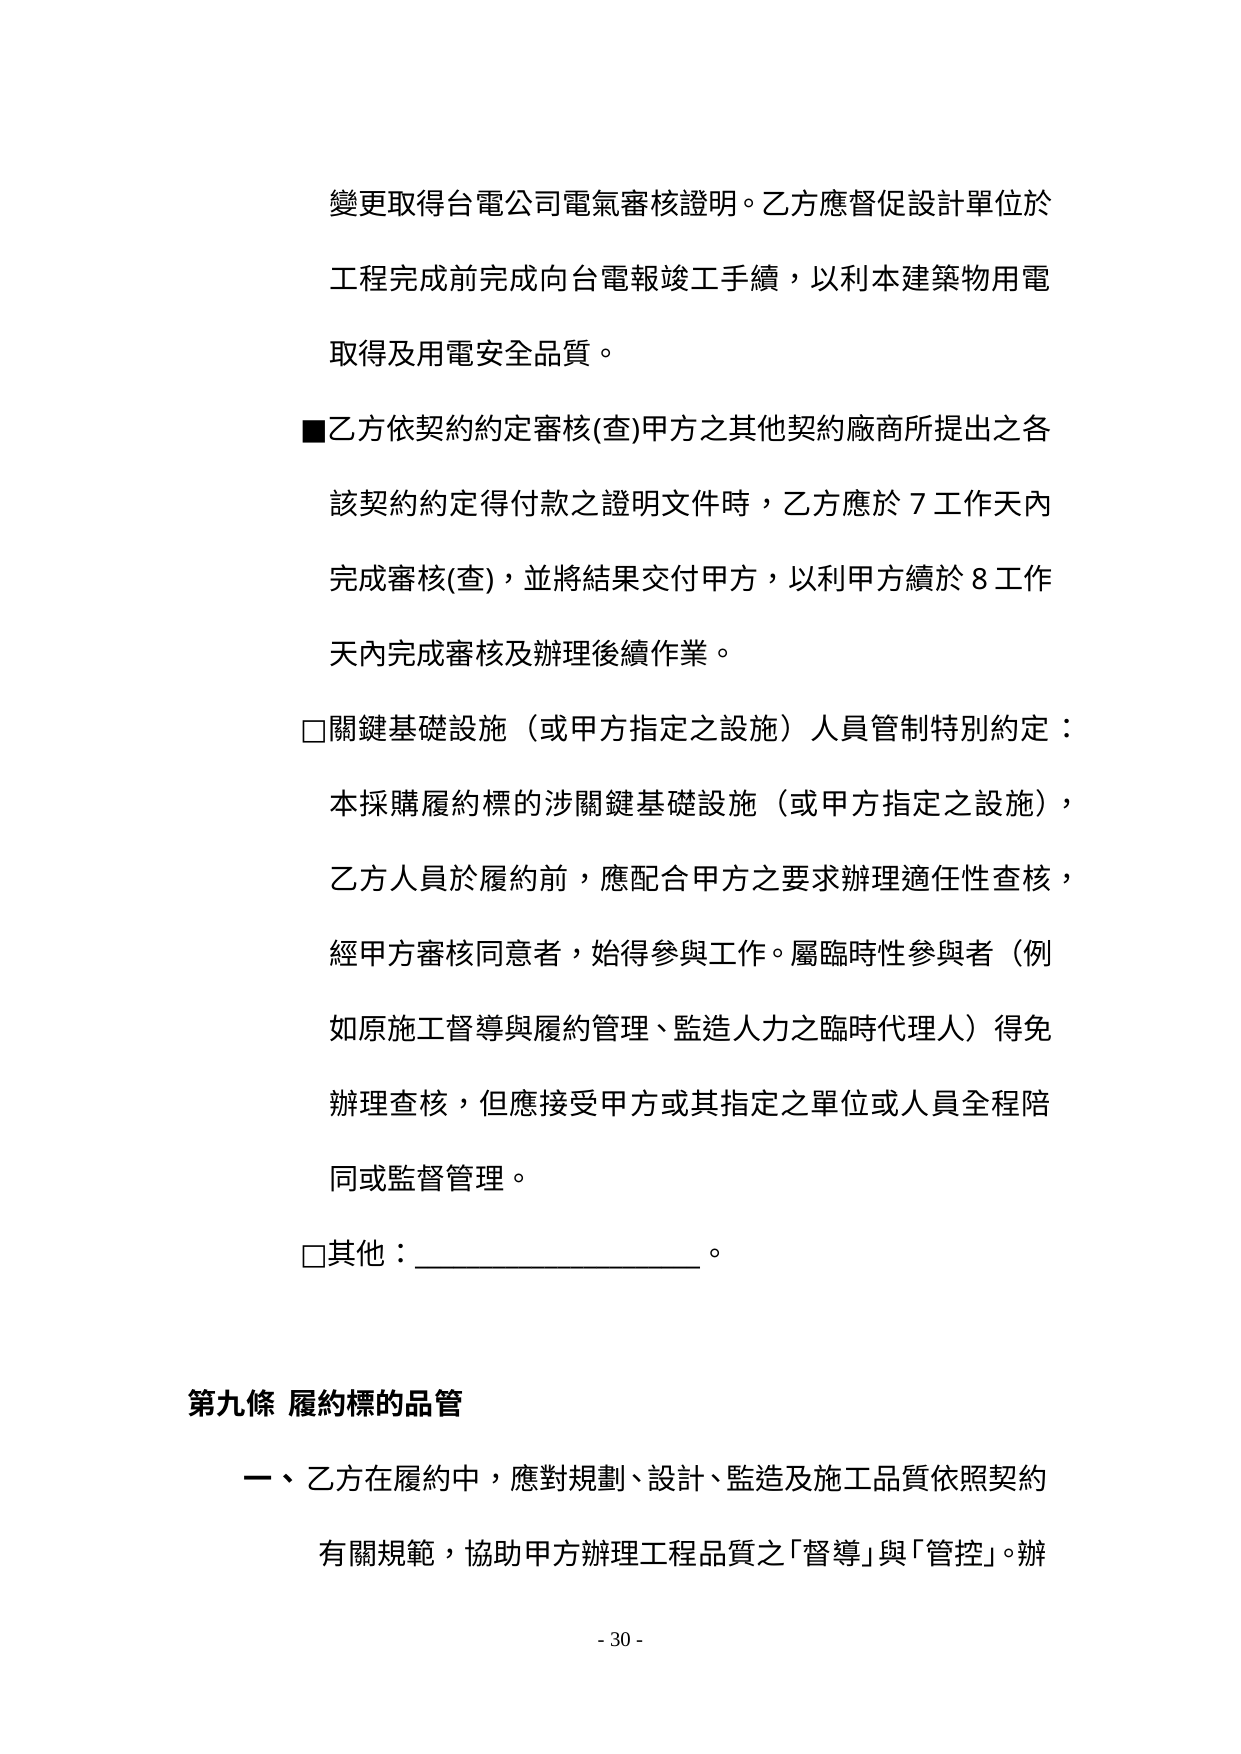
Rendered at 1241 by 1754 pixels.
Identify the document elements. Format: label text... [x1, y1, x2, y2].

list 乙方在履約中，應對規劃、設計、監造及施工品質依照契約有關規範，協助甲方辦理工程品質之「督導」與「管控」。辦理工程設計之諮詢及審查等服務工作，應力求符合節省能源、減少溫室氣體排放、保護環境、節約資源、經濟耐用等目的，並考量景觀、自然生態、兩性友善環境、生活美學。 [244, 1439, 1047, 1589]
text □關鍵基礎設施（或甲方指定之設施）人員管制特別約定：本採購履約標的涉關鍵基礎設施（或甲方指定之設施），乙方人員於履約前，應配合甲方之要求辦理適任性查核，經甲方審核同意者，始得參與工作。屬臨時性參與者（例如原施工督導與履約管理、監造人力之臨時代理人）得免辦理查核，但應接受甲方或其指定之單位或人員全程陪同或監督管理。 [300, 689, 1053, 1214]
text □其他：______________________。 [300, 1214, 1053, 1289]
text 變更取得台電公司電氣審核證明。乙方應督促設計單位於工程完成前完成向台電報竣工手續，以利本建築物用電取得及用電安全品質。 [300, 164, 1053, 389]
text ■乙方依契約約定審核(查)甲方之其他契約廠商所提出之各該契約約定得付款之證明文件時，乙方應於7工作天內完成審核(查)，並將結果交付甲方，以利甲方續於8工作天內完成審核及辦理後續作業。 [300, 389, 1053, 689]
text 第九條 履約標的品管 [187, 1364, 1053, 1439]
